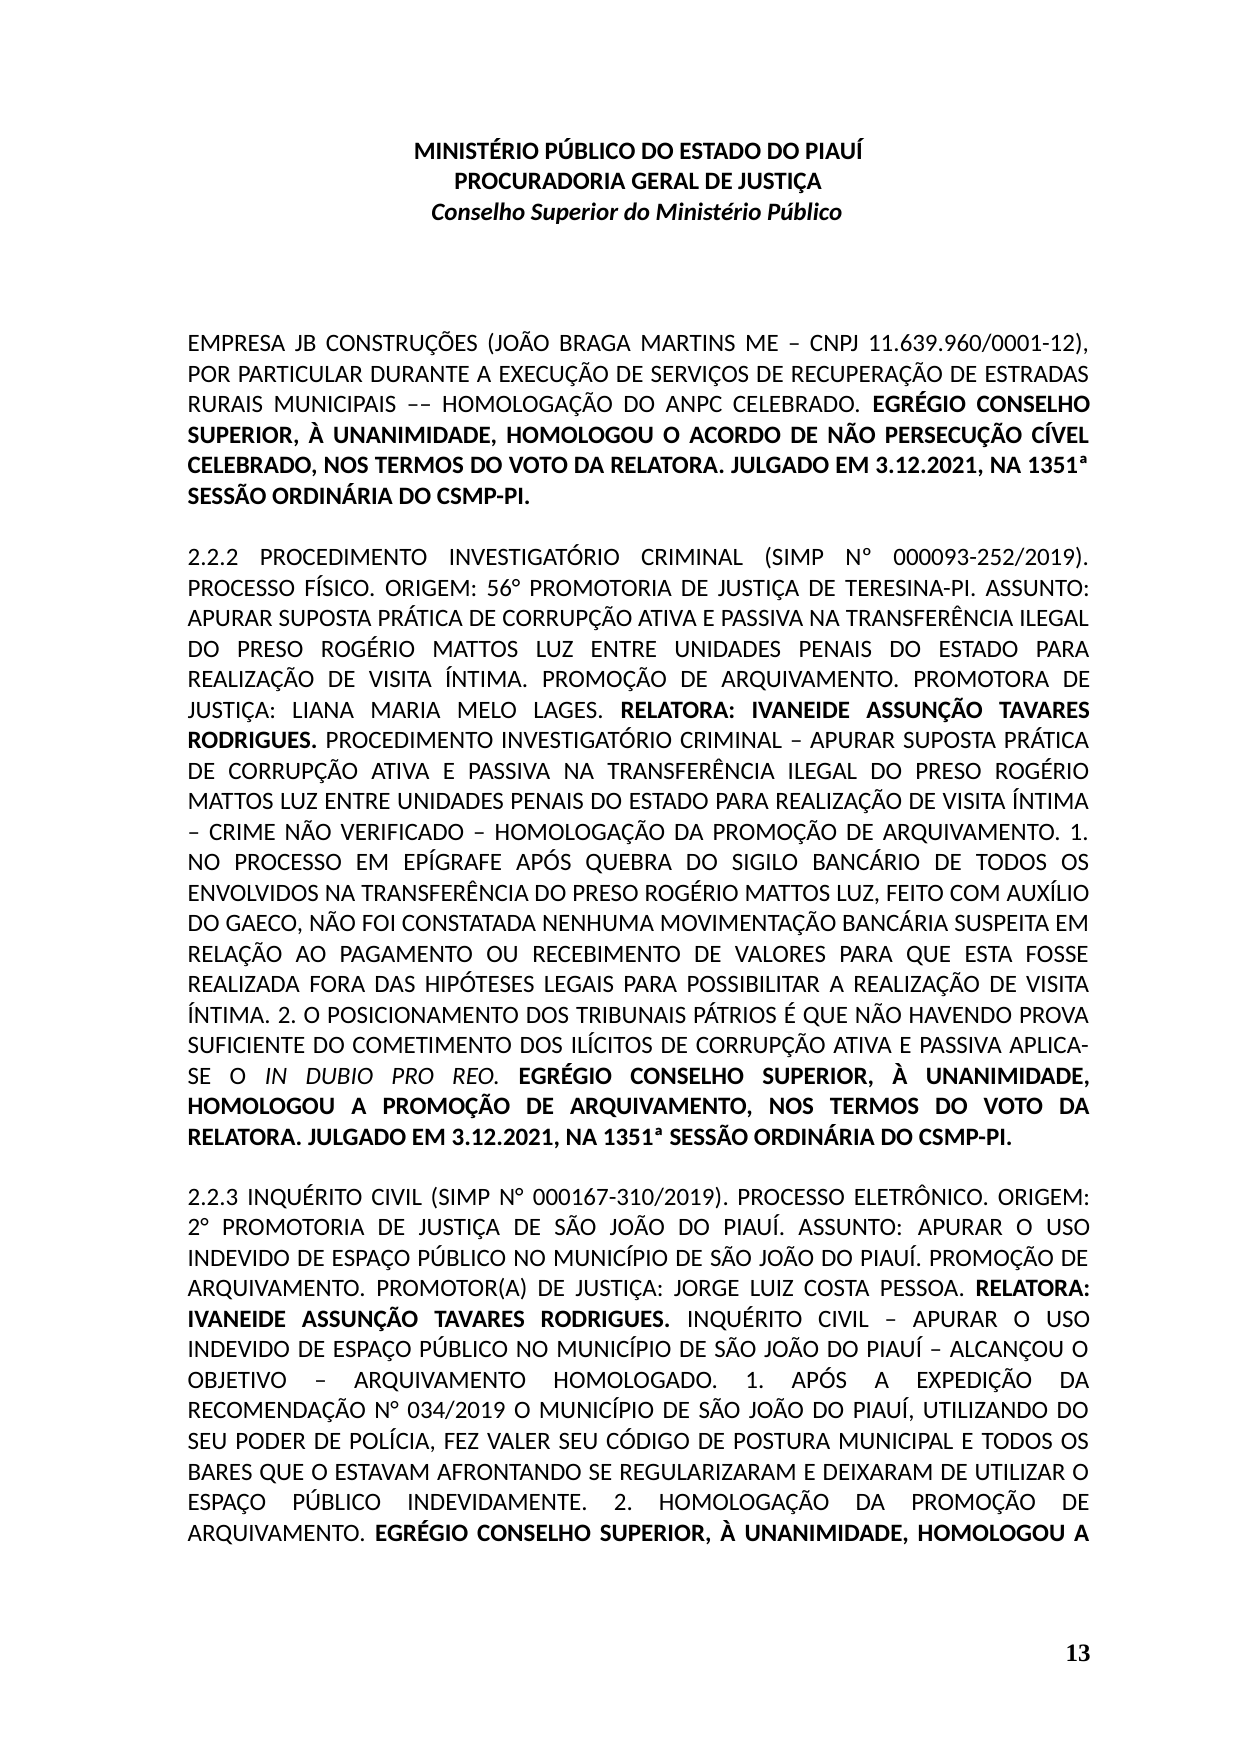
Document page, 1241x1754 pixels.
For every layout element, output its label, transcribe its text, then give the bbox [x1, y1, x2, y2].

text EMPRESA JB CONSTRUÇÕES (JOÃO BRAGA MARTINS ME – CNPJ 11.639.960/0001-12), POR PARTICULAR DURANTE A EXECUÇÃO DE SERVIÇOS DE RECUPERAÇÃO DE ESTRADAS RURAIS MUNICIPAIS –– HOMOLOGAÇÃO DO ANPC CELEBRADO. EGRÉGIO CONSELHO SUPERIOR, À UNANIMIDADE, HOMOLOGOU o acordo de não persecução cível celebrado, NOS TERMOS DO VOTO Da Relatora. JULGADO EM 3.12.2021, NA 1351ª SESSÃO ORDINÁRIA DO CSMP-PI. [187, 327, 1090, 511]
text 2.2.3 INQUÉRITO CIVIL (SIMP N° 000167-310/2019). PROCESSO ELETRÔNICO. ORIGEM: 2° PROMOTORIA DE JUSTIÇA DE SÃO JOÃO DO PIAUÍ. ASSUNTO: APURAR O USO INDEVIDO DE ESPAÇO PÚBLICO NO MUNICÍPIO DE SÃO JOÃO DO PIAUÍ. PROMOÇÃO DE ARQUIVAMENTO. PROMOTOR(A) DE JUSTIÇA: JORGE LUIZ COSTA PESSOA. RELATORA: IVANEIDE ASSUNÇÃO TAVARES RODRIGUES. INQUÉRITO CIVIL – APURAR O USO INDEVIDO DE ESPAÇO PÚBLICO NO MUNICÍPIO DE SÃO JOÃO DO PIAUÍ – ALCANÇOU O OBJETIVO – ARQUIVAMENTO HOMOLOGADO. 1. Após a expedição da Recomendação n° 034/2019 o município de São João do Piauí, utilizando do seu poder de polícia, fez valer seu código de postura municipal e todos os bares que o estavam afrontando se regularizaram e deixaram de utilizar o espaço público indevidamente. 2. Homologação da Promoção de Arquivamento. EGRÉGIO CONSELHO SUPERIOR, À UNANIMIDADE, HOMOLOGOU A [187, 1181, 1090, 1547]
text 2.2.2 PROCEDIMENTO INVESTIGATÓRIO CRIMINAL (SIMP Nº 000093-252/2019). PROCESSO FÍSICO. ORIGEM: 56° PROMOTORIA DE JUSTIÇA DE TERESINA-PI. ASSUNTO: APURAR SUPOSTA PRÁTICA DE CORRUPÇÃO ATIVA E PASSIVA NA TRANSFERÊNCIA ILEGAL DO PRESO ROGÉRIO MATTOS LUZ ENTRE UNIDADES PENAIS DO ESTADO PARA REALIZAÇÃO DE VISITA ÍNTIMA. PROMOÇÃO DE ARQUIVAMENTO. PROMOTORA DE JUSTIÇA: LIANA MARIA MELO LAGES. RELATORA: IVANEIDE ASSUNÇÃO TAVARES RODRIGUES. PROCEDIMENTO INVESTIGATÓRIO CRIMINAL – APURAR SUPOSTA PRÁTICA DE CORRUPÇÃO ATIVA E PASSIVA NA TRANSFERÊNCIA ILEGAL DO PRESO ROGÉRIO MATTOS LUZ ENTRE UNIDADES PENAIS DO ESTADO PARA REALIZAÇÃO DE VISITA ÍNTIMA – CRIME NÃO VERIFICADO – HOMOLOGAÇÃO DA PROMOÇÃO DE ARQUIVAMENTO. 1. No processo em epígrafe após quebra do sigilo bancário de todos os envolvidos na transferência do preso Rogério Mattos Luz, feito com auxílio do GAECO, não foi constatada nenhuma movimentação bancária suspeita em relação ao pagamento ou recebimento de valores para que esta fosse realizada fora das hipóteses legais para possibilitar a realização de visita íntima. 2. O posicionamento dos tribunais pátrios é que não havendo prova suficiente do cometimento dos ilícitos de corrupção ativa e passiva aplica-se o in dubio pro reo. EGRÉGIO CONSELHO SUPERIOR, À UNANIMIDADE, HOMOLOGOU A PROMOÇÃO DE ARQUIVAMENTO, NOS TERMOS DO VOTO Da Relatora. JULGADO EM 3.12.2021, NA 1351ª SESSÃO ORDINÁRIA DO CSMP-PI. [187, 541, 1090, 1152]
